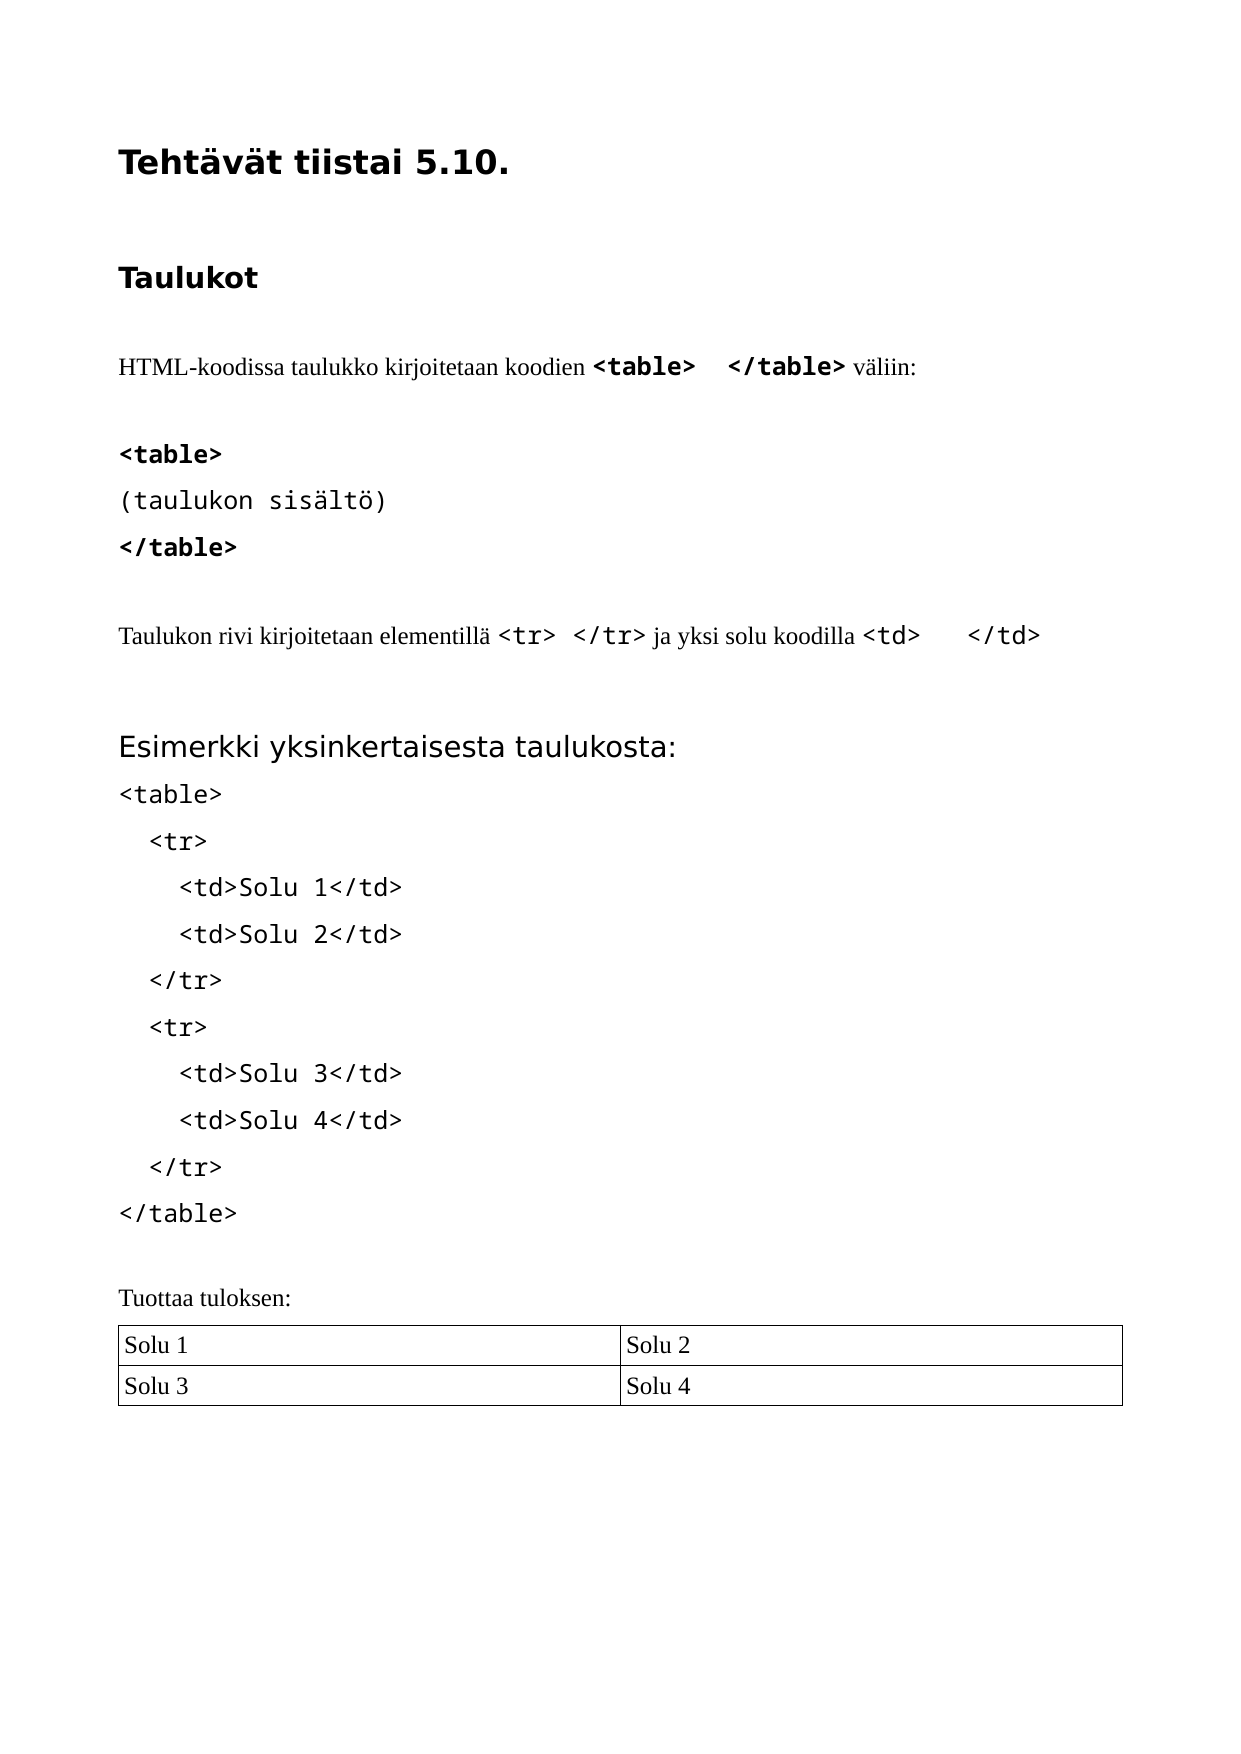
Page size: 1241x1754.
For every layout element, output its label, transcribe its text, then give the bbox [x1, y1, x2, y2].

table_header Solu 1 [119, 1326, 620, 1365]
text </tr> [118, 1149, 1122, 1183]
text </table> [118, 1196, 1122, 1230]
text <td>Solu 2</td> [118, 916, 1122, 950]
text <tr> [118, 1009, 1122, 1043]
text </table> [118, 529, 1122, 564]
text HTML-koodissa taulukko kirjoitetaan koodien <table> </table> väliin: [118, 349, 1122, 383]
text <tr> [118, 823, 1122, 857]
table_cell Solu 3 [119, 1366, 620, 1405]
table_cell Solu 4 [621, 1366, 1122, 1405]
text <td>Solu 4</td> [118, 1103, 1122, 1137]
subtitle Esimerkki yksinkertaisesta taulukosta: [118, 730, 1122, 764]
text <table> [118, 777, 1122, 811]
text <td>Solu 1</td> [118, 870, 1122, 904]
text Tuottaa tuloksen: [118, 1283, 1122, 1312]
text </tr> [118, 963, 1122, 997]
text Taulukon rivi kirjoitetaan elementillä <tr> </tr> ja yksi solu koodilla <td> </td> [118, 617, 1122, 651]
text (taulukon sisältö) [118, 483, 1122, 517]
table_header Solu 2 [621, 1326, 1122, 1365]
subtitle Taulukot [118, 261, 1122, 295]
subtitle Tehtävät tiistai 5.10. [118, 143, 1122, 182]
text <table> [118, 436, 1122, 471]
text <td>Solu 3</td> [118, 1056, 1122, 1090]
